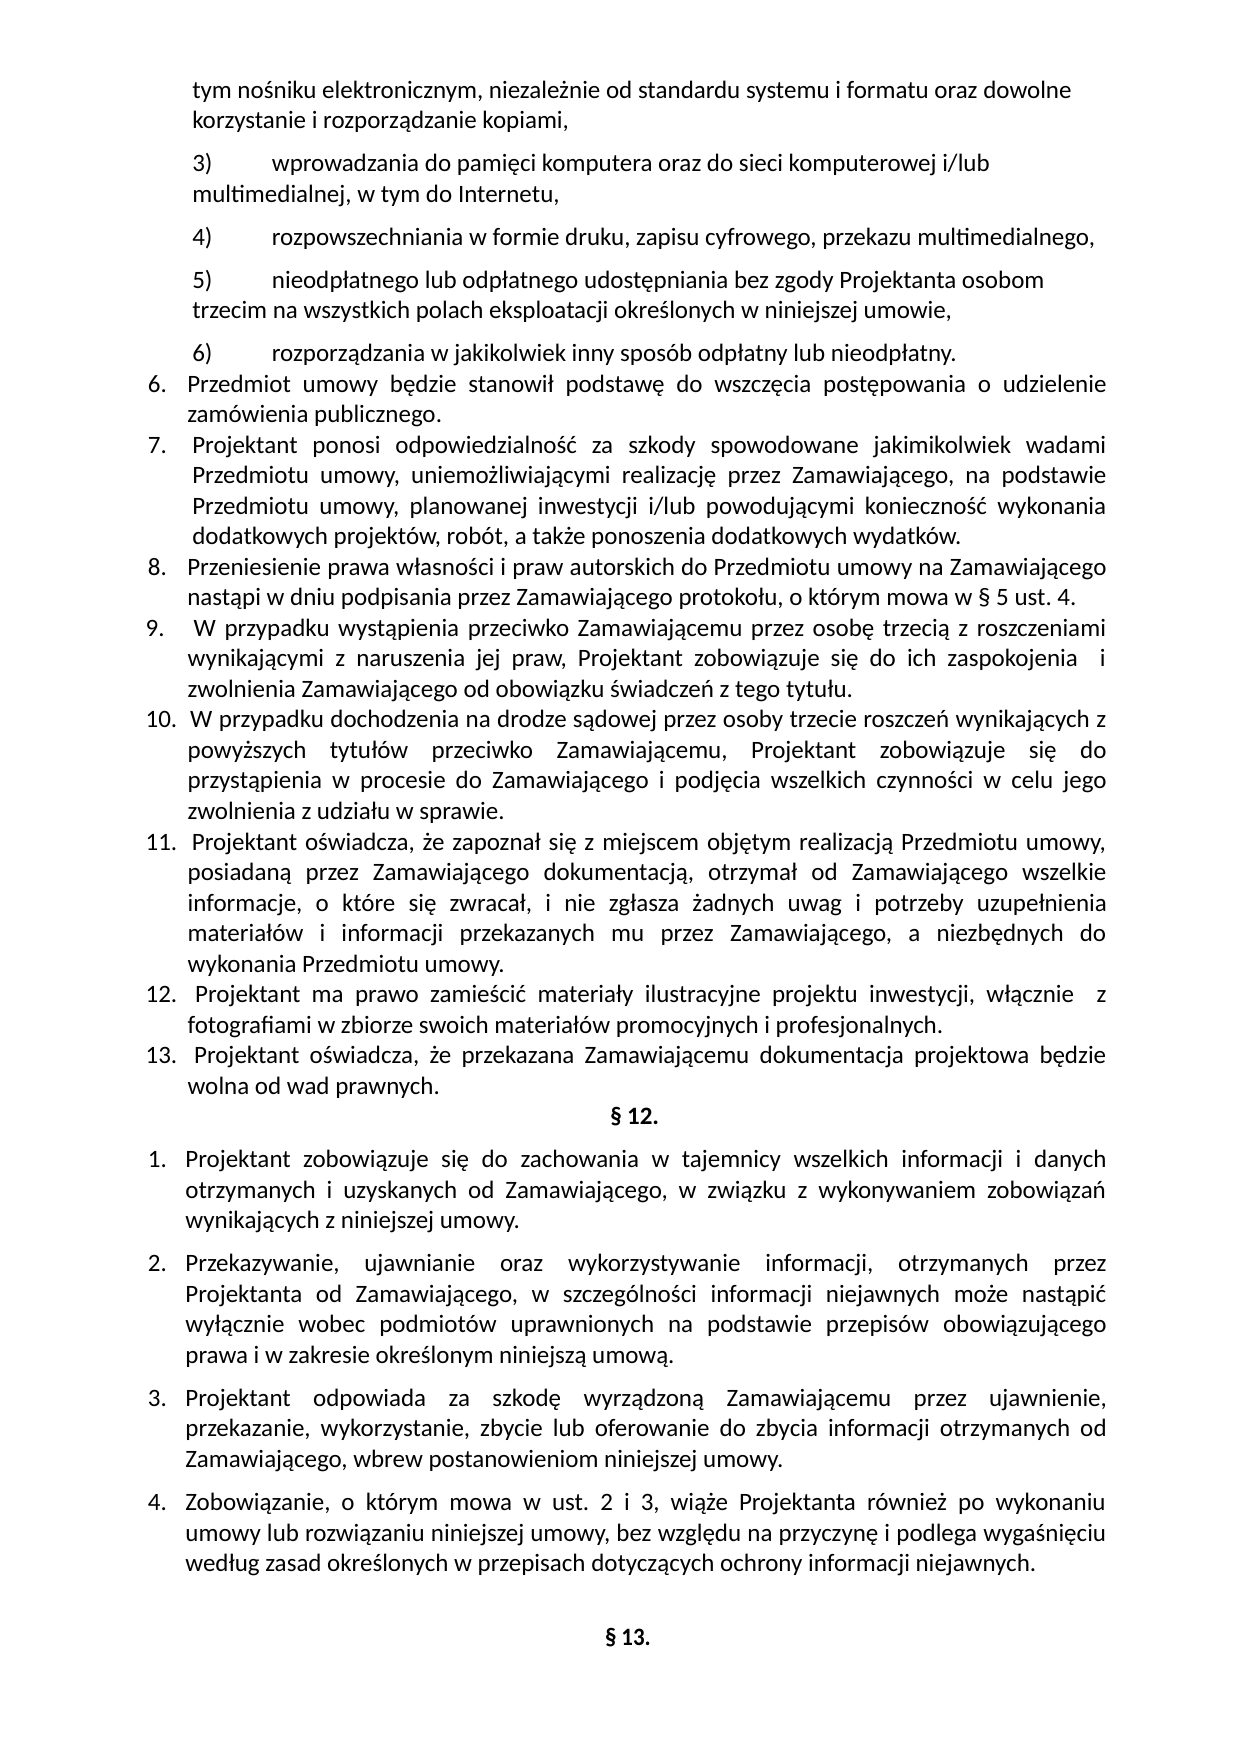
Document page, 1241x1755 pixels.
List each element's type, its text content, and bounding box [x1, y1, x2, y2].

text § 12. [610, 1100, 1107, 1131]
list wprowadzania do pamięci komputera oraz do sieci komputerowej i/lub multimedialnej, w tym do Internetu, [192, 147, 1107, 208]
text 8. Przeniesienie prawa własności i praw autorskich do Przedmiotu umowy na Zamawiającego nastąpi w dniu podpisania przez Zamawiającego protokołu, o którym mowa w § 5 ust. 4. [148, 551, 1107, 612]
list Zobowiązanie, o którym mowa w ust. 2 i 3, wiąże Projektanta również po wykonaniu umowy lub rozwiązaniu niniejszej umowy, bez względu na przyczynę i podlega wygaśnięciu według zasad określonych w przepisach dotyczących ochrony informacji niejawnych. [148, 1486, 1107, 1578]
list nieodpłatnego lub odpłatnego udostępniania bez zgody Projektanta osobom trzecim na wszystkich polach eksploatacji określonych w niniejszej umowie, [192, 264, 1107, 325]
text § 13. [148, 1621, 1107, 1651]
text 6. Przedmiot umowy będzie stanowił podstawę do wszczęcia postępowania o udzielenie zamówienia publicznego. [148, 368, 1107, 429]
list W przypadku dochodzenia na drodze sądowej przez osoby trzecie roszczeń wynikających z powyższych tytułów przeciwko Zamawiającemu, Projektant zobowiązuje się do przystąpienia w procesie do Zamawiającego i podjęcia wszelkich czynności w celu jego zwolnienia z udziału w sprawie. [145, 704, 1107, 826]
list Projektant odpowiada za szkodę wyrządzoną Zamawiającemu przez ujawnienie, przekazanie, wykorzystanie, zbycie lub oferowanie do zbycia informacji otrzymanych od Zamawiającego, wbrew postanowieniom niniejszej umowy. [148, 1382, 1107, 1474]
list Projektant ma prawo zamieścić materiały ilustracyjne projektu inwestycji, włącznie z fotografiami w zbiorze swoich materiałów promocyjnych i profesjonalnych. [145, 978, 1107, 1039]
list W przypadku wystąpienia przeciwko Zamawiającemu przez osobę trzecią z roszczeniami wynikającymi z naruszenia jej praw, Projektant zobowiązuje się do ich zaspokojenia i zwolnienia Zamawiającego od obowiązku świadczeń z tego tytułu. [145, 612, 1107, 704]
list Projektant zobowiązuje się do zachowania w tajemnicy wszelkich informacji i danych otrzymanych i uzyskanych od Zamawiającego, w związku z wykonywaniem zobowiązań wynikających z niniejszej umowy. [148, 1143, 1107, 1235]
list rozporządzania w jakikolwiek inny sposób odpłatny lub nieodpłatny. [192, 337, 1107, 368]
list Projektant oświadcza, że przekazana Zamawiającemu dokumentacja projektowa będzie wolna od wad prawnych. [145, 1039, 1107, 1100]
list Przekazywanie, ujawnianie oraz wykorzystywanie informacji, otrzymanych przez Projektanta od Zamawiającego, w szczególności informacji niejawnych może nastąpić wyłącznie wobec podmiotów uprawnionych na podstawie przepisów obowiązującego prawa i w zakresie określonym niniejszą umową. [148, 1247, 1107, 1369]
list tym nośniku elektronicznym, niezależnie od standardu systemu i formatu oraz dowolne korzystanie i rozporządzanie kopiami, [192, 74, 1107, 135]
list rozpowszechniania w formie druku, zapisu cyfrowego, przekazu multimedialnego, [192, 221, 1107, 251]
list Projektant oświadcza, że zapoznał się z miejscem objętym realizacją Przedmiotu umowy, posiadaną przez Zamawiającego dokumentacją, otrzymał od Zamawiającego wszelkie informacje, o które się zwracał, i nie zgłasza żadnych uwag i potrzeby uzupełnienia materiałów i informacji przekazanych mu przez Zamawiającego, a niezbędnych do wykonania Przedmiotu umowy. [145, 826, 1107, 978]
text 7. Projektant ponosi odpowiedzialność za szkody spowodowane jakimikolwiek wadami Przedmiotu umowy, uniemożliwiającymi realizację przez Zamawiającego, na podstawie Przedmiotu umowy, planowanej inwestycji i/lub powodującymi konieczność wykonania dodatkowych projektów, robót, a także ponoszenia dodatkowych wydatków. [148, 429, 1107, 551]
